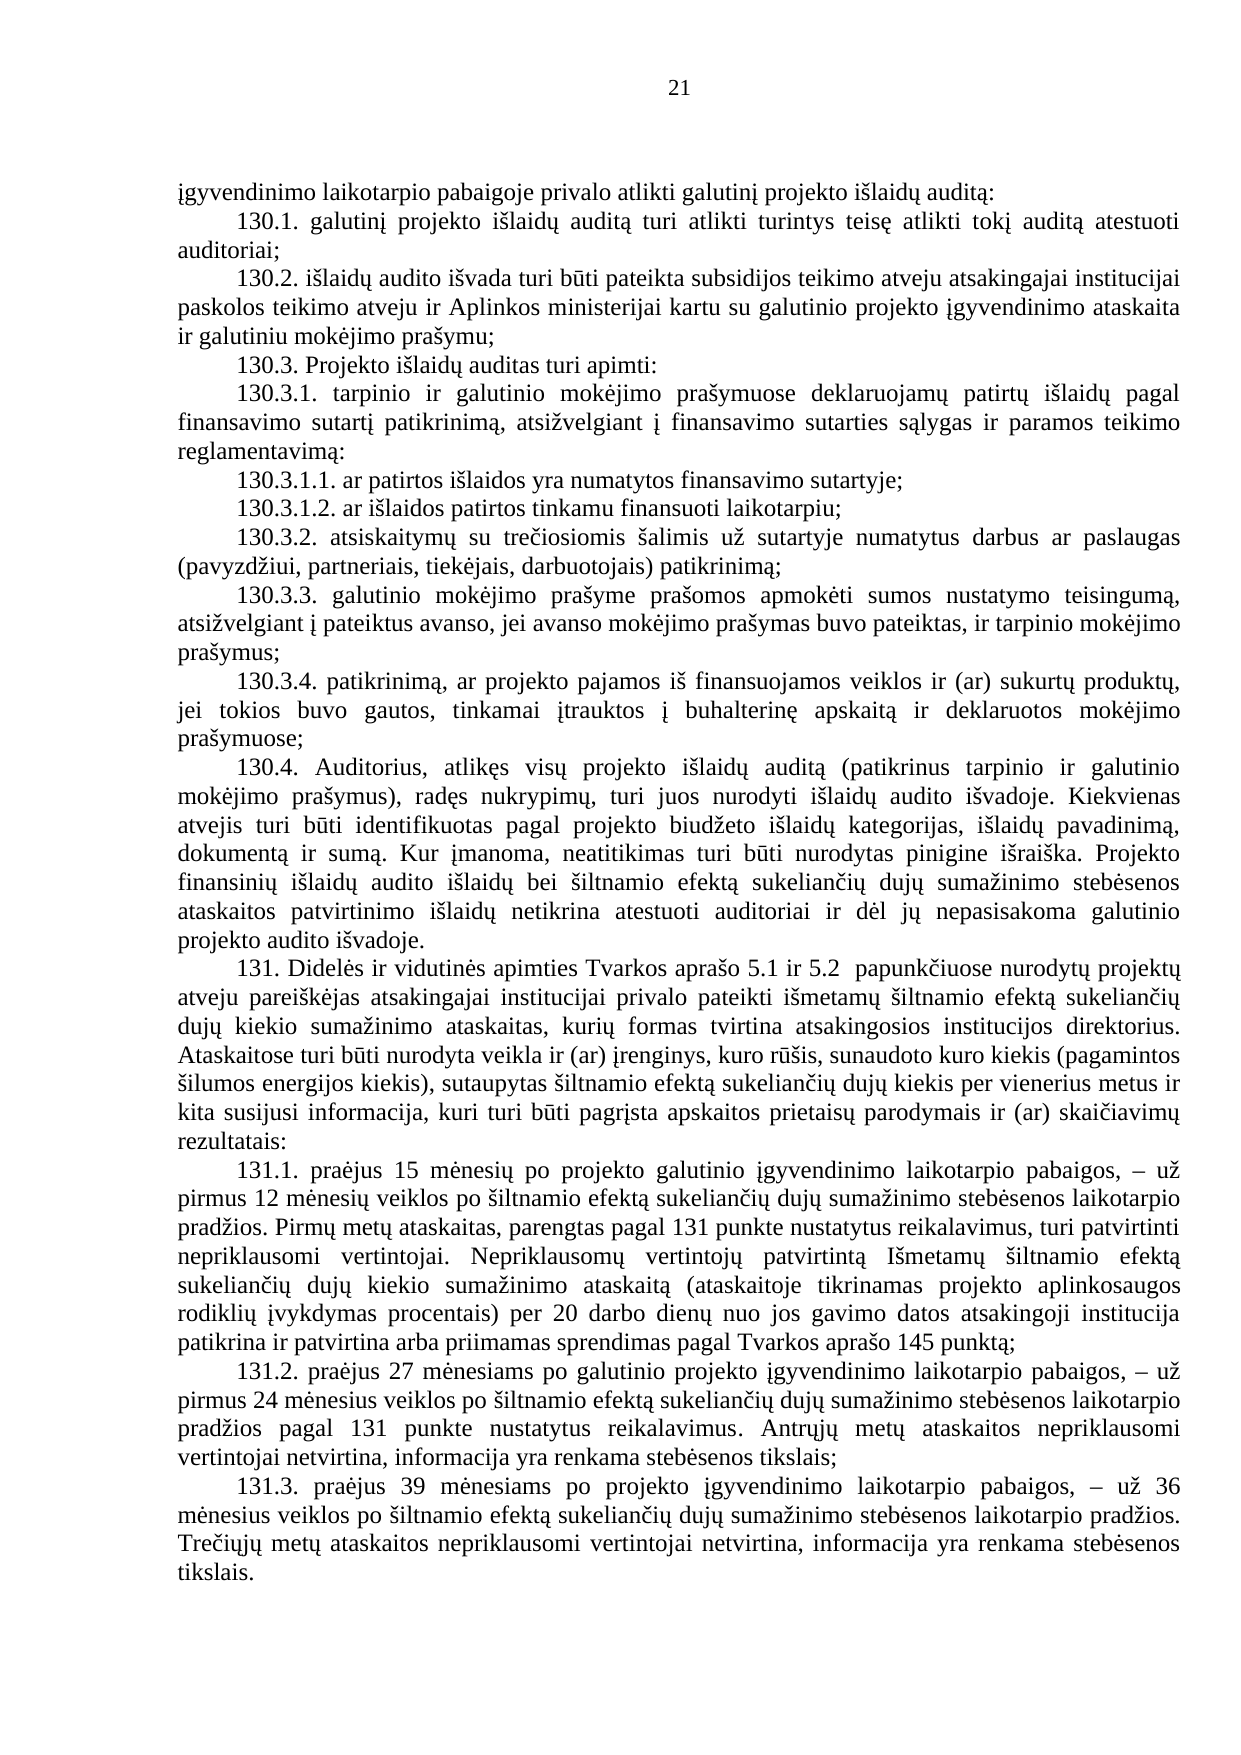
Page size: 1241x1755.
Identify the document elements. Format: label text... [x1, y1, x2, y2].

text įgyvendinimo laikotarpio pabaigoje privalo atlikti galutinį projekto išlaidų auditą: [177, 177, 1181, 206]
text 131.2. praėjus 27 mėnesiams po galutinio projekto įgyvendinimo laikotarpio pabaigos, – už pirmus 24 mėnesius veiklos po šiltnamio efektą sukeliančių dujų sumažinimo stebėsenos laikotarpio pradžios pagal 131 punkte nustatytus reikalavimus. Antrųjų metų ataskaitos nepriklausomi vertintojai netvirtina, informacija yra renkama stebėsenos tikslais; [177, 1356, 1181, 1471]
text 130.4. Auditorius, atlikęs visų projekto išlaidų auditą (patikrinus tarpinio ir galutinio mokėjimo prašymus), radęs nukrypimų, turi juos nurodyti išlaidų audito išvadoje. Kiekvienas atvejis turi būti identifikuotas pagal projekto biudžeto išlaidų kategorijas, išlaidų pavadinimą, dokumentą ir sumą. Kur įmanoma, neatitikimas turi būti nurodytas pinigine išraiška. Projekto finansinių išlaidų audito išlaidų bei šiltnamio efektą sukeliančių dujų sumažinimo stebėsenos ataskaitos patvirtinimo išlaidų netikrina atestuoti auditoriai ir dėl jų nepasisakoma galutinio projekto audito išvadoje. [177, 752, 1181, 953]
text 130.3.3. galutinio mokėjimo prašyme prašomos apmokėti sumos nustatymo teisingumą, atsižvelgiant į pateiktus avanso, jei avanso mokėjimo prašymas buvo pateiktas, ir tarpinio mokėjimo prašymus; [177, 580, 1181, 666]
text 130.3.4. patikrinimą, ar projekto pajamos iš finansuojamos veiklos ir (ar) sukurtų produktų, jei tokios buvo gautos, tinkamai įtrauktos į buhalterinę apskaitą ir deklaruotos mokėjimo prašymuose; [177, 666, 1181, 752]
text 131.1. praėjus 15 mėnesių po projekto galutinio įgyvendinimo laikotarpio pabaigos, – už pirmus 12 mėnesių veiklos po šiltnamio efektą sukeliančių dujų sumažinimo stebėsenos laikotarpio pradžios. Pirmų metų ataskaitas, parengtas pagal 131 punkte nustatytus reikalavimus, turi patvirtinti nepriklausomi vertintojai. Nepriklausomų vertintojų patvirtintą Išmetamų šiltnamio efektą sukeliančių dujų kiekio sumažinimo ataskaitą (ataskaitoje tikrinamas projekto aplinkosaugos rodiklių įvykdymas procentais) per 20 darbo dienų nuo jos gavimo datos atsakingoji institucija patikrina ir patvirtina arba priimamas sprendimas pagal Tvarkos aprašo 145 punktą; [177, 1155, 1181, 1356]
text 131.3. praėjus 39 mėnesiams po projekto įgyvendinimo laikotarpio pabaigos, – už 36 mėnesius veiklos po šiltnamio efektą sukeliančių dujų sumažinimo stebėsenos laikotarpio pradžios. Trečiųjų metų ataskaitos nepriklausomi vertintojai netvirtina, informacija yra renkama stebėsenos tikslais. [177, 1471, 1181, 1586]
text 130.3.1. tarpinio ir galutinio mokėjimo prašymuose deklaruojamų patirtų išlaidų pagal finansavimo sutartį patikrinimą, atsižvelgiant į finansavimo sutarties sąlygas ir paramos teikimo reglamentavimą: [177, 378, 1181, 465]
text 130.1. galutinį projekto išlaidų auditą turi atlikti turintys teisę atlikti tokį auditą atestuoti auditoriai; [177, 206, 1181, 263]
text 130.3.1.1. ar patirtos išlaidos yra numatytos finansavimo sutartyje; [177, 465, 1181, 493]
text 130.3.2. atsiskaitymų su trečiosiomis šalimis už sutartyje numatytus darbus ar paslaugas (pavyzdžiui, partneriais, tiekėjais, darbuotojais) patikrinimą; [177, 522, 1181, 580]
text 130.2. išlaidų audito išvada turi būti pateikta subsidijos teikimo atveju atsakingajai institucijai paskolos teikimo atveju ir Aplinkos ministerijai kartu su galutinio projekto įgyvendinimo ataskaita ir galutiniu mokėjimo prašymu; [177, 263, 1181, 350]
text 130.3.1.2. ar išlaidos patirtos tinkamu finansuoti laikotarpiu; [177, 493, 1181, 522]
text 130.3. Projekto išlaidų auditas turi apimti: [177, 350, 1181, 378]
text 131. Didelės ir vidutinės apimties Tvarkos aprašo 5.1 ir 5.2 papunkčiuose nurodytų projektų atveju pareiškėjas atsakingajai institucijai privalo pateikti išmetamų šiltnamio efektą sukeliančių dujų kiekio sumažinimo ataskaitas, kurių formas tvirtina atsakingosios institucijos direktorius. Ataskaitose turi būti nurodyta veikla ir (ar) įrenginys, kuro rūšis, sunaudoto kuro kiekis (pagamintos šilumos energijos kiekis), sutaupytas šiltnamio efektą sukeliančių dujų kiekis per vienerius metus ir kita susijusi informacija, kuri turi būti pagrįsta apskaitos prietaisų parodymais ir (ar) skaičiavimų rezultatais: [177, 953, 1181, 1155]
